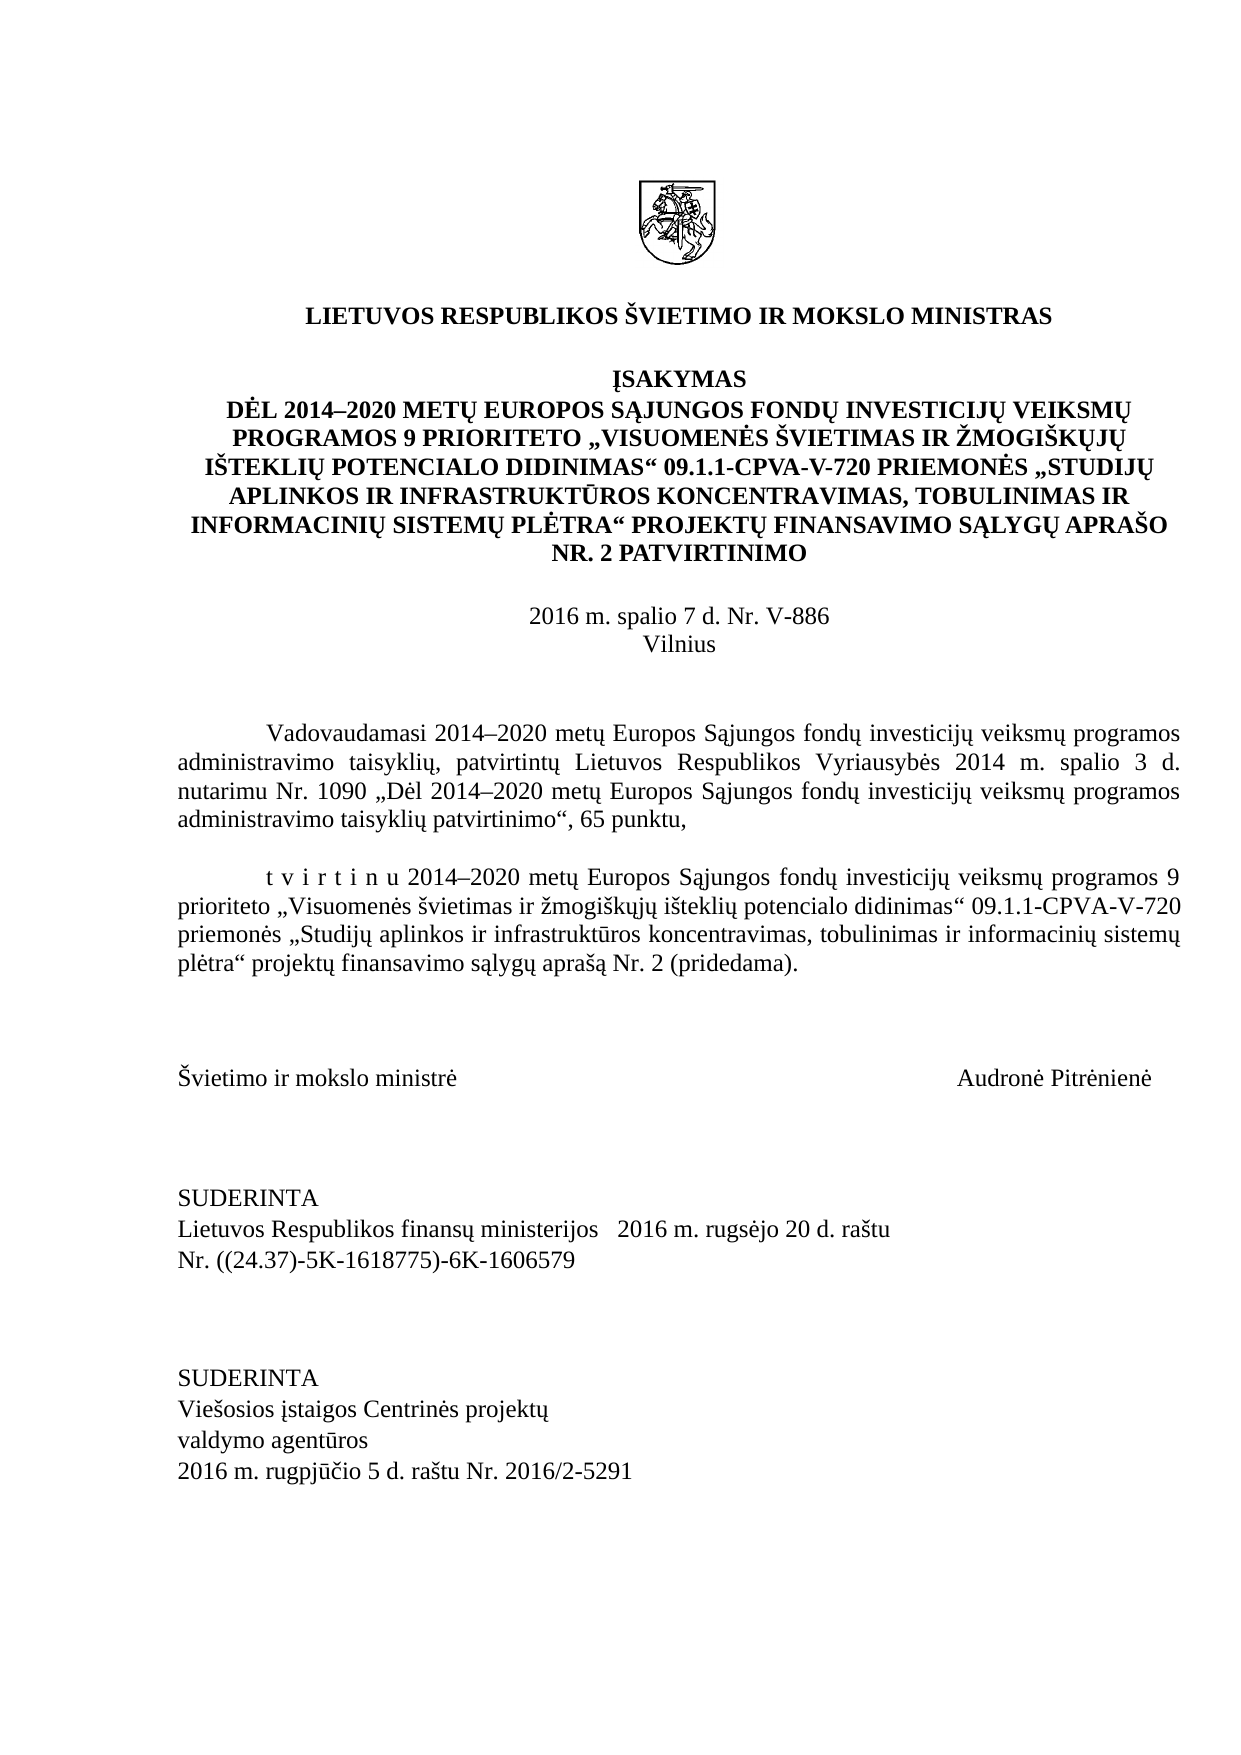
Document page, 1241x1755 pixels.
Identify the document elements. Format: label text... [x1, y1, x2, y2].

text valdymo agentūros [177, 1425, 1181, 1454]
text Lietuvos Respublikos finansų ministerijos 2016 m. rugsėjo 20 d. raštu [177, 1214, 1181, 1243]
text LIETUVOS RESPUBLIKOS ŠVIETIMO IR MOKSLO MINISTRAS [177, 301, 1181, 330]
text ĮSAKYMAS [177, 364, 1181, 392]
text 2016 m. spalio 7 d. Nr. V-886 [177, 601, 1181, 629]
text SUDERINTA [177, 1183, 1181, 1212]
text t v i r t i n u 2014–2020 metų Europos Sąjungos fondų investicijų veiksmų programos 9 prioriteto „Visuomenės švietimas ir žmogiškųjų išteklių potencialo didinimas“ 09.1.1-CPVA-V-720 priemonės „Studijų aplinkos ir infrastruktūros koncentravimas, tobulinimas ir informacinių sistemų plėtra“ projektų finansavimo sąlygų aprašą Nr. 2 (pridedama). [177, 862, 1181, 977]
text Vilnius [177, 629, 1181, 658]
text Nr. ((24.37)-5K-1618775)-6K-1606579 [177, 1245, 1181, 1274]
text SUDERINTA [177, 1363, 1181, 1391]
text Viešosios įstaigos Centrinės projektų [177, 1394, 1181, 1423]
text Švietimo ir mokslo ministrė Audronė Pitrėnienė [177, 1063, 1170, 1092]
text Vadovaudamasi 2014–2020 metų Europos Sąjungos fondų investicijų veiksmų programos administravimo taisyklių, patvirtintų Lietuvos Respublikos Vyriausybės 2014 m. spalio 3 d. nutarimu Nr. 1090 „Dėl 2014–2020 metų Europos Sąjungos fondų investicijų veiksmų programos administravimo taisyklių patvirtinimo“, 65 punktu, [177, 718, 1181, 833]
text DĖL 2014–2020 METŲ EUROPOS SĄJUNGOS FONDŲ INVESTICIJŲ VEIKSMŲ PROGRAMOS 9 PRIORITETO „VISUOMENĖS ŠVIETIMAS IR ŽMOGIŠKŲJŲ IŠTEKLIŲ POTENCIALO DIDINIMAS“ 09.1.1-CPVA-V-720 PRIEMONĖS „STUDIJŲ APLINKOS IR INFRASTRUKTŪROS KONCENTRAVIMAS, TOBULINIMAS IR INFORMACINIŲ SISTEMŲ PLĖTRA“ PROJEKTŲ FINANSAVIMO SĄLYGŲ APRAŠO NR. 2 PATVIRTINIMO [177, 395, 1181, 567]
text 2016 m. rugpjūčio 5 d. raštu Nr. 2016/2-5291 [177, 1456, 1181, 1485]
